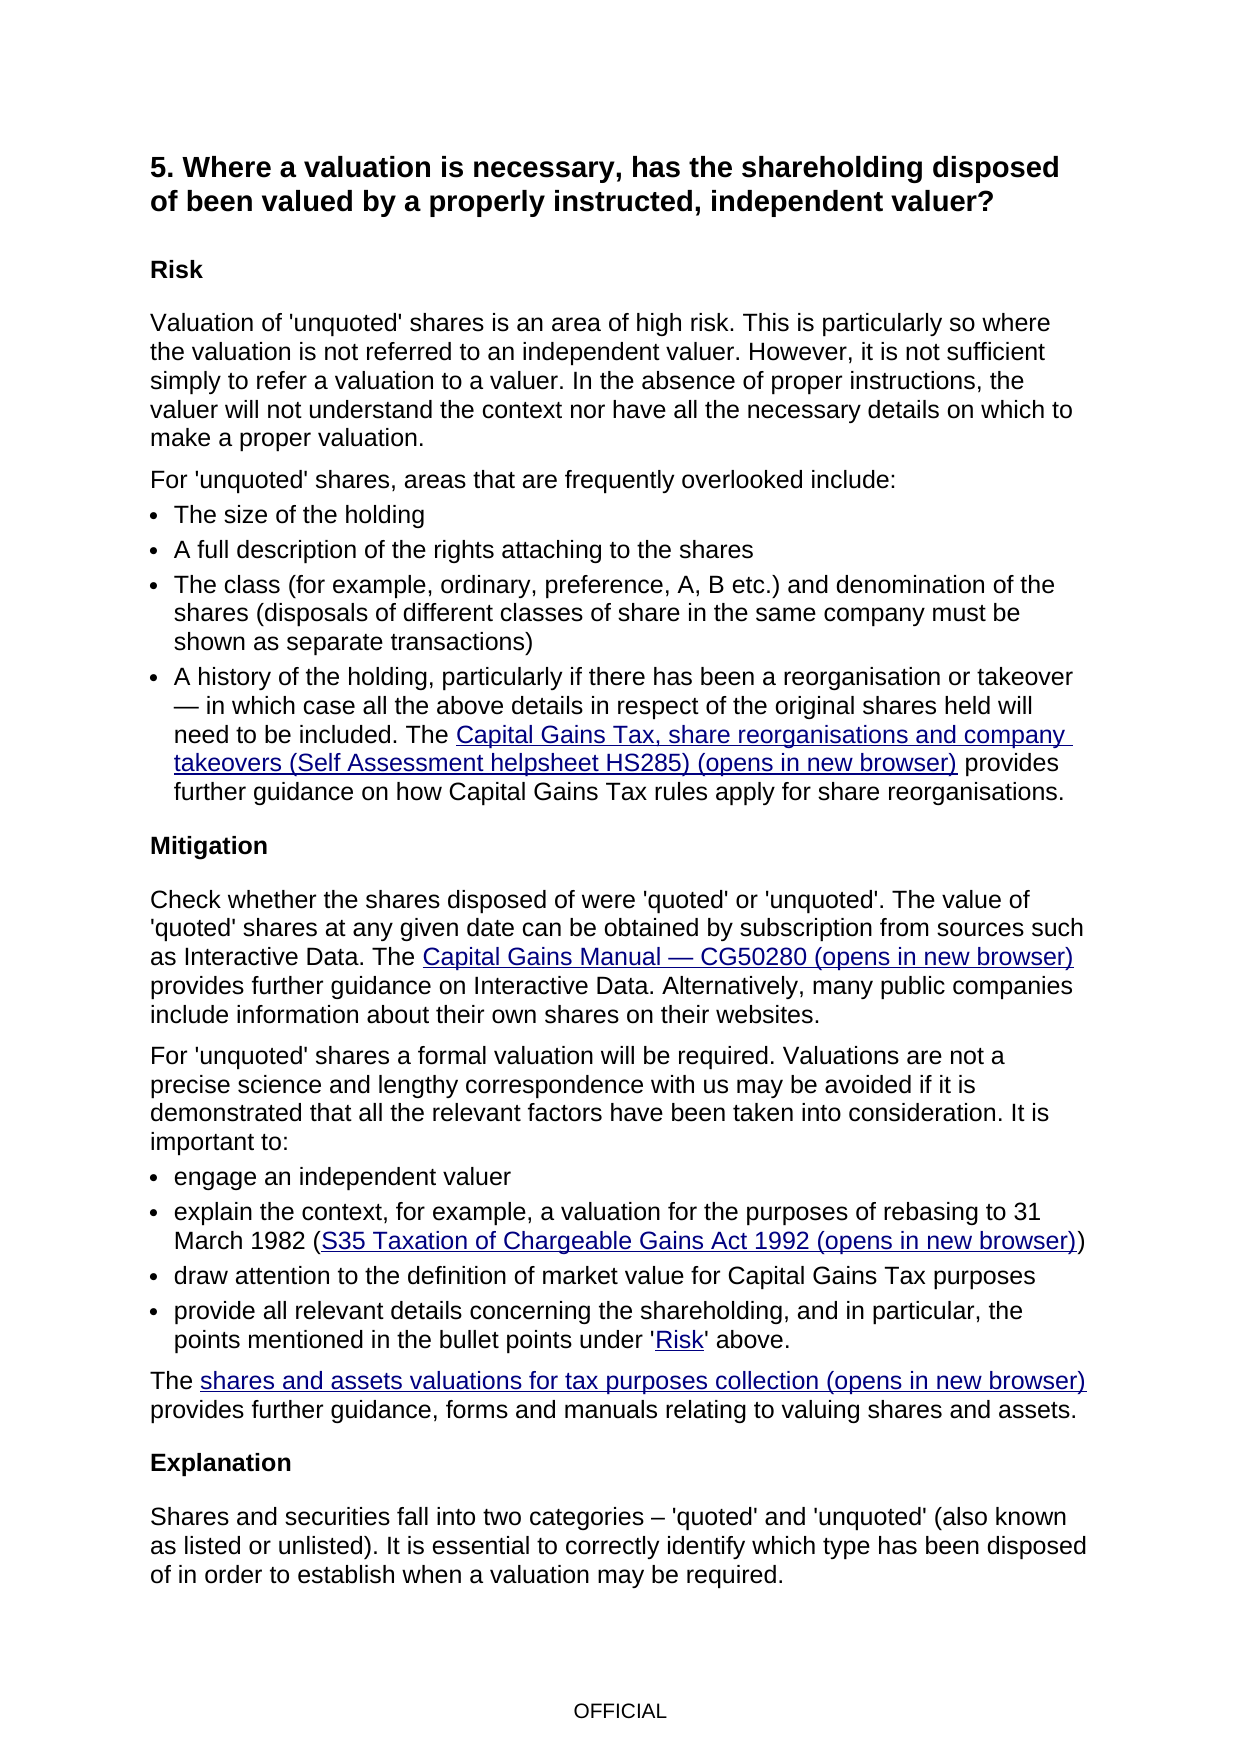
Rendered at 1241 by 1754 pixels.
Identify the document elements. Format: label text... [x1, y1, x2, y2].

subtitle 5. Where a valuation is necessary, has the shareholding disposed of been valued by a properly instructed, independent valuer? [150, 150, 1090, 217]
list The size of the holding [150, 499, 1090, 528]
list engage an independent valuer [150, 1162, 1090, 1191]
list explain the context, for example, a valuation for the purposes of rebasing to 31 March 1982 (S35 Taxation of Chargeable Gains Act 1992 (opens in new browser)) [150, 1197, 1090, 1254]
list draw attention to the definition of market value for Capital Gains Tax purposes [150, 1261, 1090, 1289]
subtitle Explanation [150, 1448, 1090, 1477]
list provide all relevant details concerning the shareholding, and in particular, the points mentioned in the bullet points under 'Risk' above. [150, 1296, 1090, 1353]
text Valuation of 'unquoted' shares is an area of high risk. This is particularly so where the valuation is not referred to an independent valuer. However, it is not sufficient simply to refer a valuation to a valuer. In the absence of proper instructions, the valuer will not understand the context nor have all the necessary details on which to make a proper valuation. [150, 308, 1090, 452]
subtitle Mitigation [150, 831, 1090, 859]
text Shares and securities fall into two categories – 'quoted' and 'unquoted' (also known as listed or unlisted). It is essential to correctly identify which type has been disposed of in order to establish when a valuation may be required. [150, 1502, 1090, 1588]
list The class (for example, ordinary, preference, A, B etc.) and denomination of the shares (disposals of different classes of share in the same company must be shown as separate transactions) [150, 569, 1090, 656]
text For 'unquoted' shares a formal valuation will be required. Valuations are not a precise science and lengthy correspondence with us may be avoided if it is demonstrated that all the relevant factors have been taken into consideration. It is important to: [150, 1041, 1090, 1156]
text For 'unquoted' shares, areas that are frequently overlooked include: [150, 464, 1090, 493]
list A full description of the rights attaching to the shares [150, 534, 1090, 563]
subtitle Risk [150, 254, 1090, 283]
text The shares and assets valuations for tax purposes collection (opens in new browser) provides further guidance, forms and manuals relating to valuing shares and assets. [150, 1366, 1090, 1423]
text Check whether the shares disposed of were 'quoted' or 'unquoted'. The value of 'quoted' shares at any given date can be obtained by subscription from sources such as Interactive Data. The Capital Gains Manual — CG50280 (opens in new browser) provides further guidance on Interactive Data. Alternatively, many public companies include information about their own shares on their websites. [150, 884, 1090, 1028]
list A history of the holding, particularly if there has been a reorganisation or takeover — in which case all the above details in respect of the original shares held will need to be included. The Capital Gains Tax, share reorganisations and company takeovers (Self Assessment helpsheet HS285) (opens in new browser) provides further guidance on how Capital Gains Tax rules apply for share reorganisations. [150, 662, 1090, 806]
